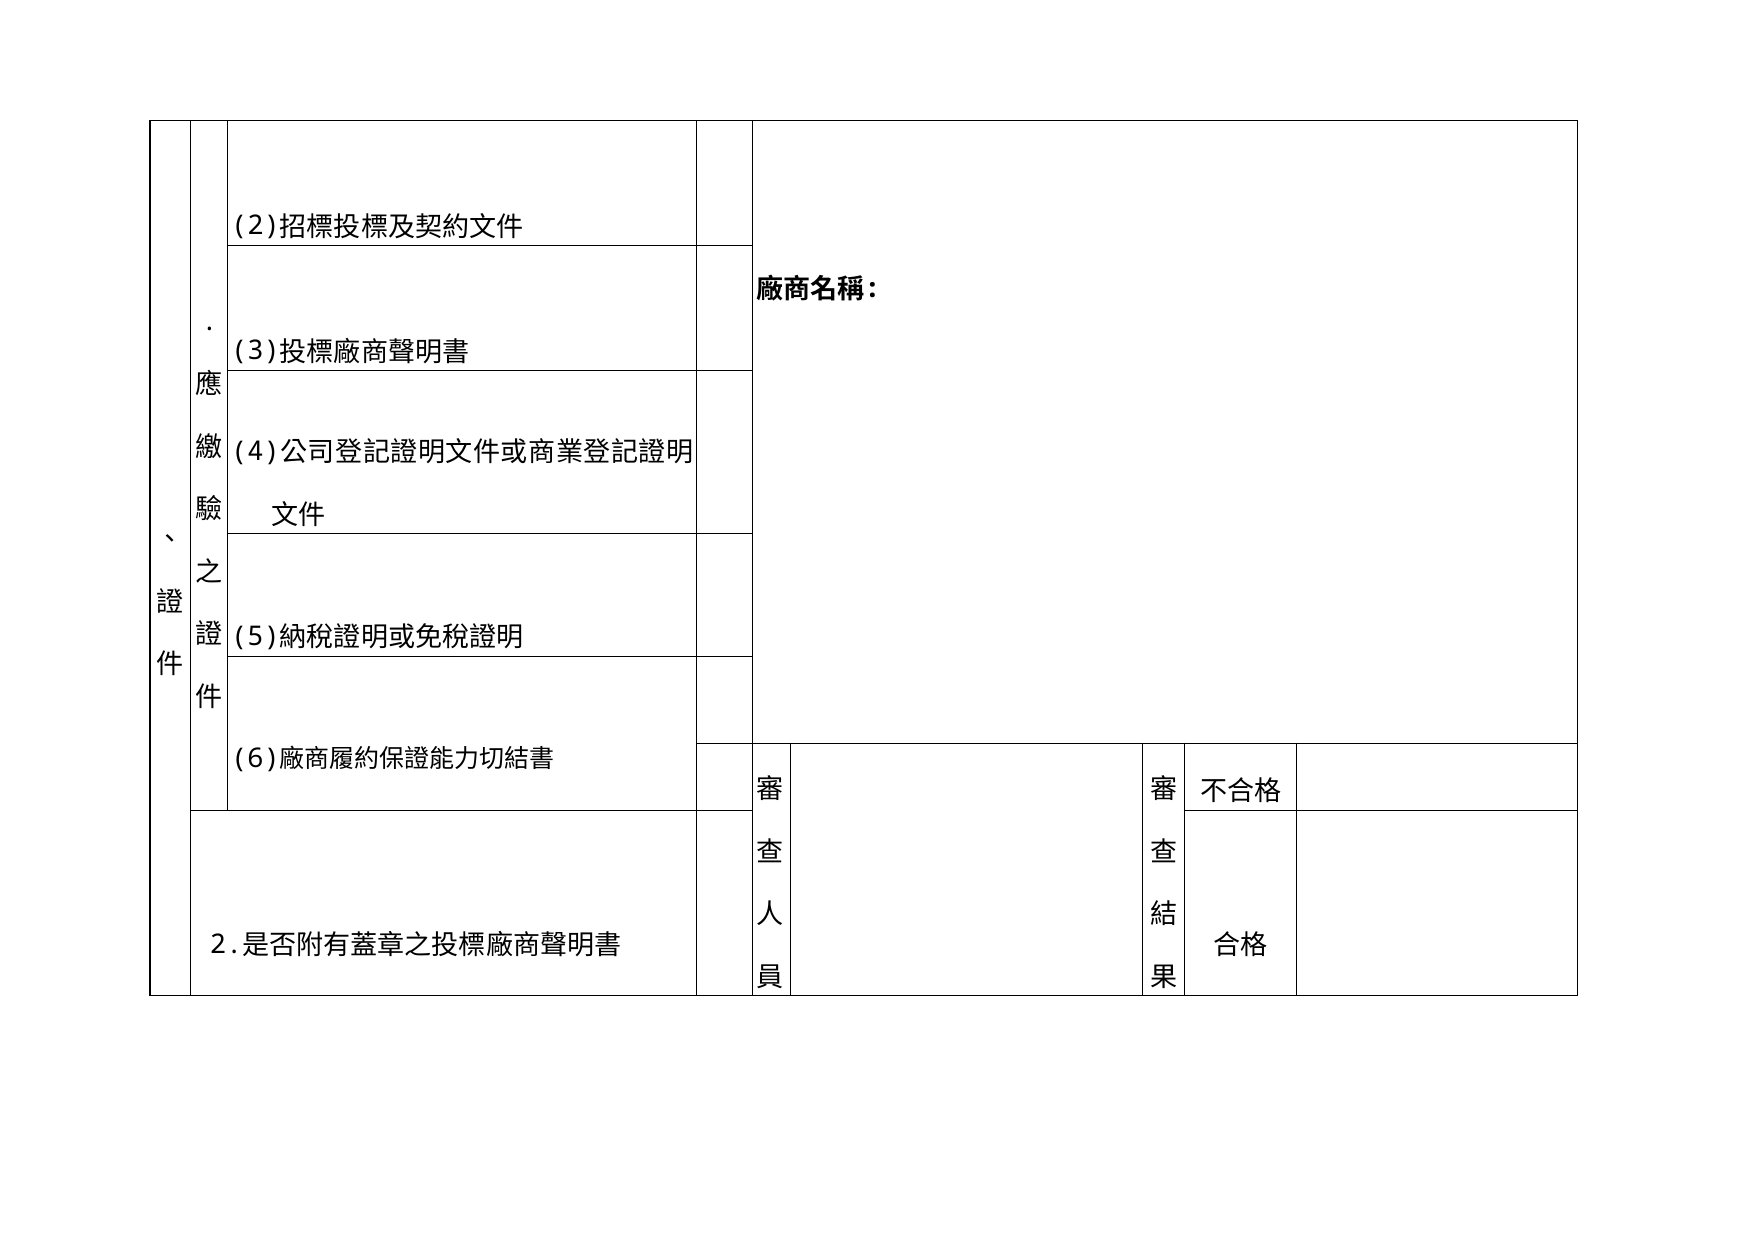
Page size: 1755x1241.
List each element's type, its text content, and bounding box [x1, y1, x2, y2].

table_cell (2)招標投標及契約文件 [228, 121, 696, 245]
table_cell [697, 657, 752, 743]
table_cell [791, 744, 1142, 995]
table_cell (6)廠商履約保證能力切結書 [228, 657, 696, 810]
table_cell [697, 246, 752, 370]
table_cell (4)公司登記證明文件或商業登記證明文件 [228, 371, 696, 533]
table_cell [697, 811, 752, 995]
table_cell (3)投標廠商聲明書 [228, 246, 696, 370]
table_cell [697, 371, 752, 533]
table_cell [697, 534, 752, 656]
table_cell (5)納稅證明或免稅證明 [228, 534, 696, 656]
table_cell [1297, 811, 1577, 995]
table_cell 2.是否附有蓋章之投標廠商聲明書 [191, 811, 696, 995]
table_cell 、證件 [151, 121, 190, 995]
table_cell 合格 [1185, 811, 1296, 995]
table_cell [697, 121, 752, 245]
table_cell 不合格 [1185, 744, 1296, 810]
table_cell [1297, 744, 1577, 810]
table_cell [697, 744, 752, 810]
table_cell 審查結果 [1143, 744, 1184, 995]
table_cell 廠商名稱: [753, 121, 1577, 743]
table_cell 審查人員 [753, 744, 790, 995]
table_cell .應繳驗之證件 [191, 121, 227, 810]
